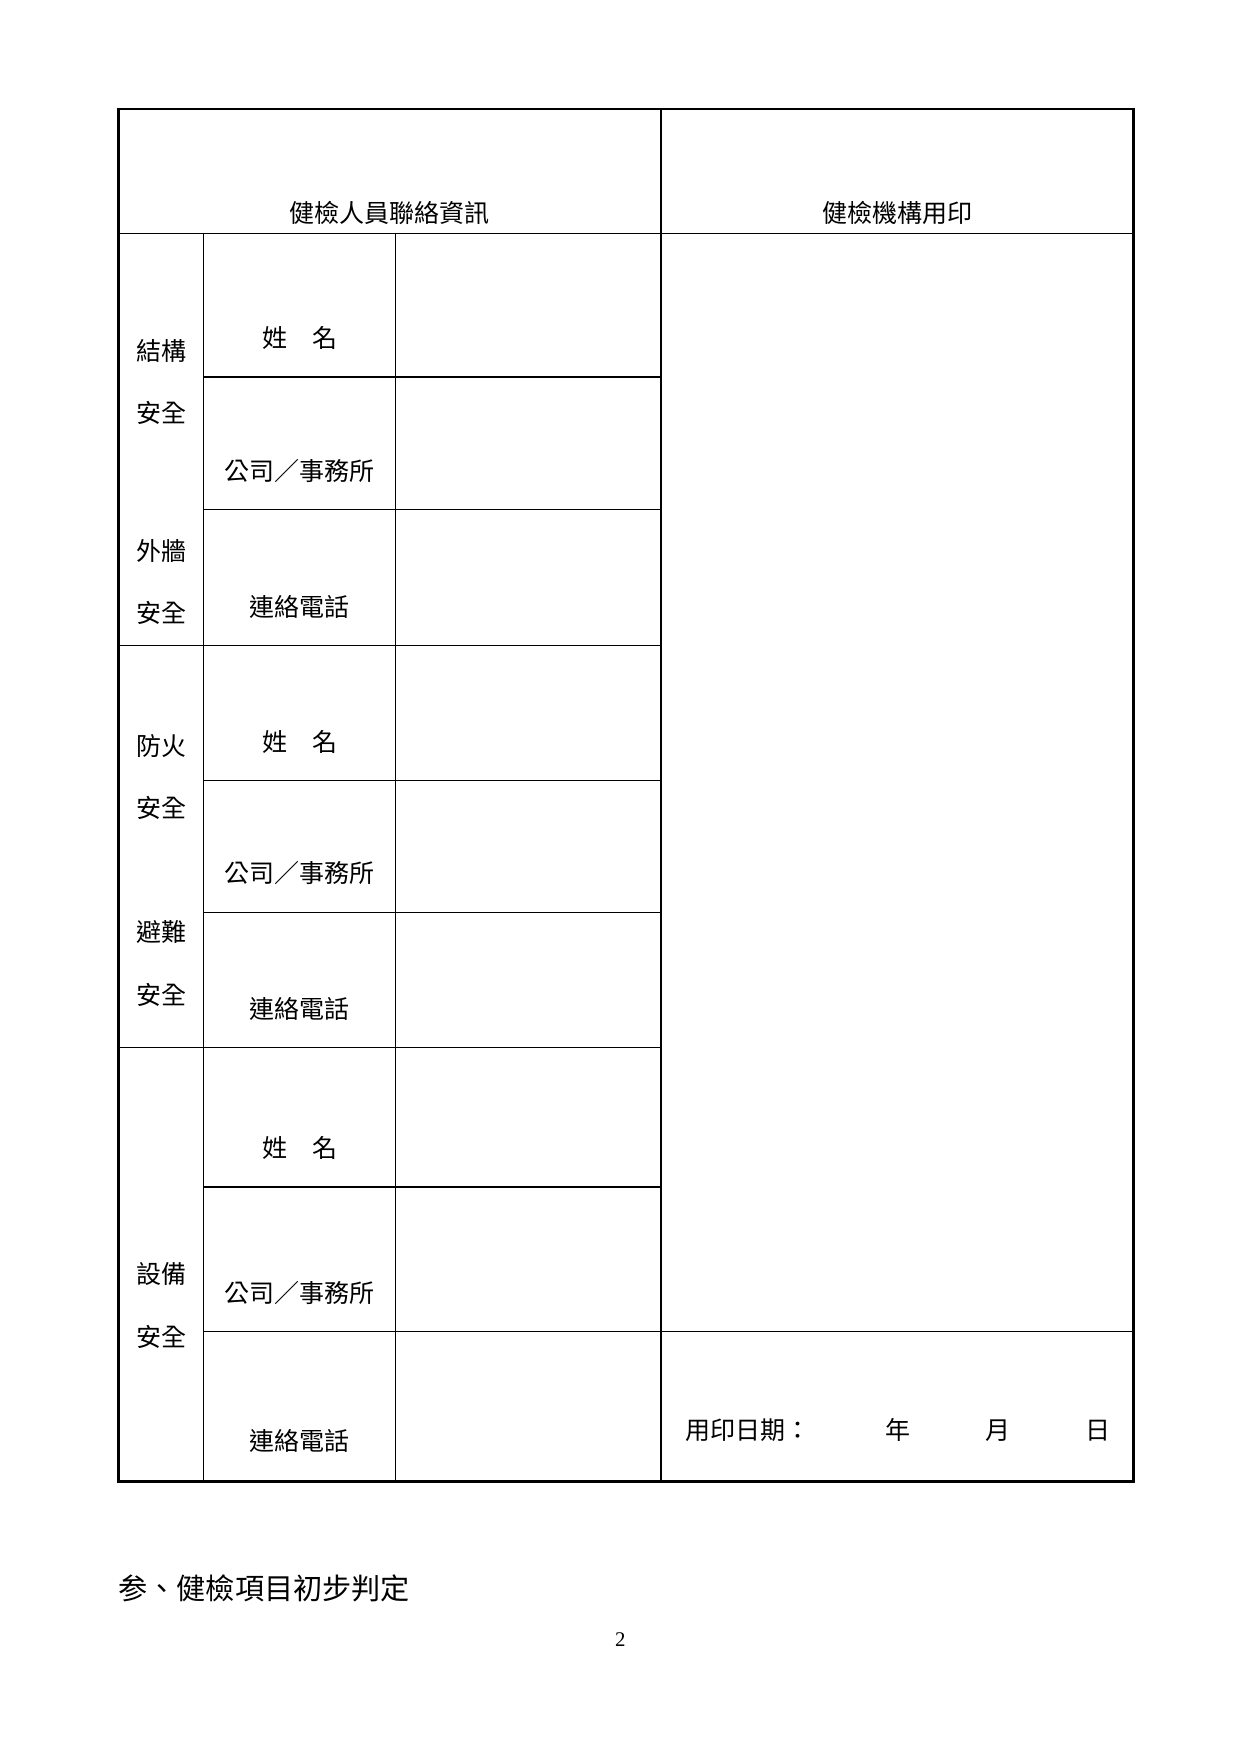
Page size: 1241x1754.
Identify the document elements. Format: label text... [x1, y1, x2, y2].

table_cell [396, 913, 660, 1047]
table_cell [396, 378, 660, 509]
text 参、健檢項目初步判定 [118, 1545, 1122, 1608]
table_cell 姓 名 [204, 234, 395, 376]
table_cell 姓 名 [204, 646, 395, 780]
table_cell 公司／事務所 [204, 781, 395, 912]
table_cell 連絡電話 [204, 913, 395, 1047]
table_cell 防火安全 避難安全 [120, 646, 203, 1047]
table_cell [396, 781, 660, 912]
table_cell [396, 234, 660, 376]
table_cell 用印日期： 年 月 日 [662, 1332, 1132, 1479]
table_cell [662, 234, 1132, 1331]
table_cell 連絡電話 [204, 510, 395, 645]
table_cell 健檢人員聯絡資訊 [120, 110, 660, 233]
table_cell 設備安全 [120, 1048, 203, 1479]
table_cell 結構安全 外牆安全 [120, 234, 203, 645]
table_cell 健檢機構用印 [662, 110, 1132, 233]
table_cell 公司／事務所 [204, 1188, 395, 1331]
table_cell [396, 646, 660, 780]
table_cell [396, 1188, 660, 1331]
table_cell 連絡電話 [204, 1332, 395, 1479]
table_cell [396, 510, 660, 645]
table_cell [396, 1332, 660, 1479]
table_cell 姓 名 [204, 1048, 395, 1186]
table_cell [396, 1048, 660, 1186]
table_cell 公司／事務所 [204, 378, 395, 509]
